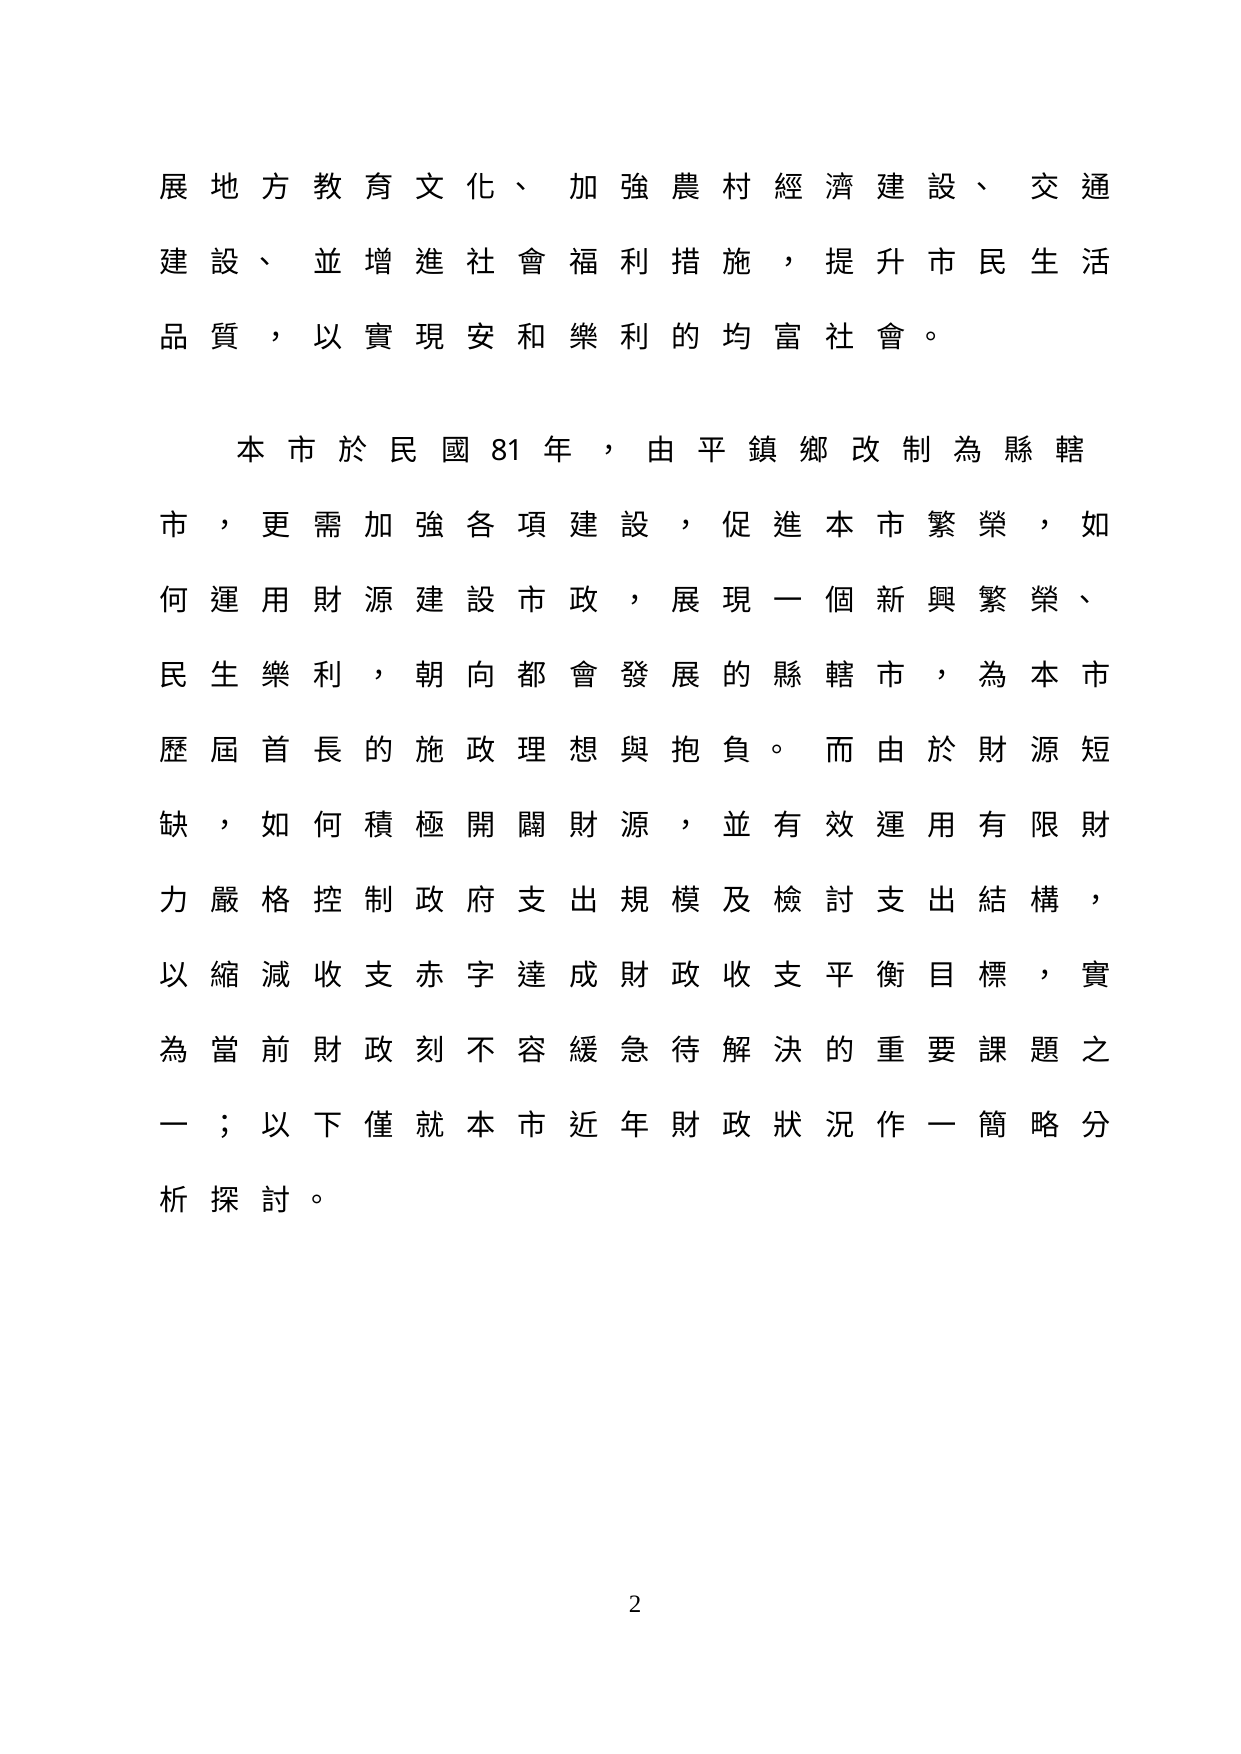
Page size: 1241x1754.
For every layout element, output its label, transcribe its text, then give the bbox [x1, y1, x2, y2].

text 展地方教育文化、加強農村經濟建設、交通建設、並增進社會福利措施，提升市民生活品質，以實現安和樂利的均富社會。 [148, 148, 1122, 373]
text 本市於民國81年，由平鎮鄉改制為縣轄市，更需加強各項建設，促進本市繁榮，如何運用財源建設市政，展現一個新興繁榮、民生樂利，朝向都會發展的縣轄市，為本市歷屆首長的施政理想與抱負。而由於財源短缺，如何積極開闢財源，並有效運用有限財力嚴格控制政府支出規模及檢討支出結構，以縮減收支赤字達成財政收支平衡目標，實為當前財政刻不容緩急待解決的重要課題之一；以下僅就本市近年財政狀況作一簡略分析探討。 [148, 410, 1122, 1235]
